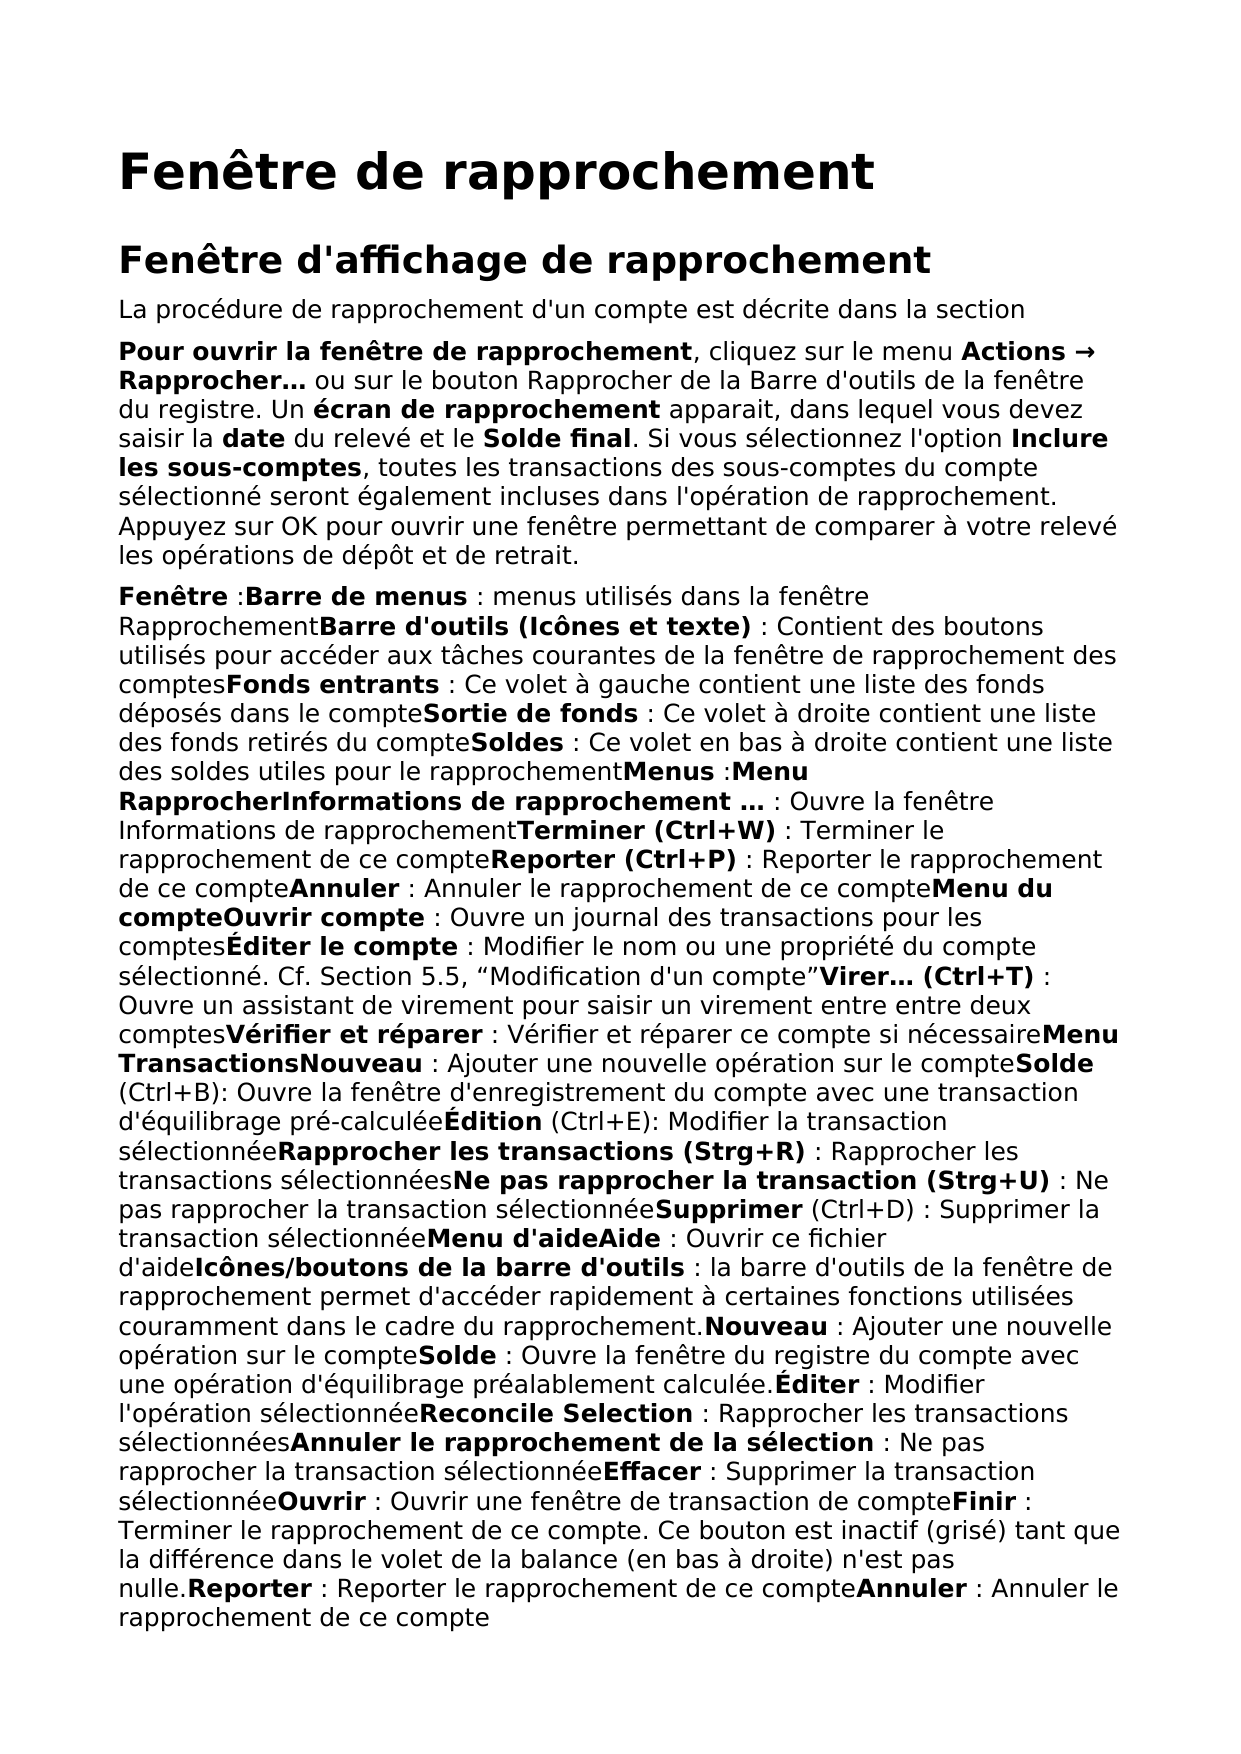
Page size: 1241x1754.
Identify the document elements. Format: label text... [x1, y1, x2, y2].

subtitle Fenêtre de rapprochement [118, 143, 1122, 201]
subtitle Fenêtre d'affichage de rapprochement [118, 239, 1122, 282]
text La procédure de rapprochement d'un compte est décrite dans la section [118, 295, 1122, 324]
text Fenêtre :Barre de menus : menus utilisés dans la fenêtre RapprochementBarre d'outils (Icônes et texte) : Contient des boutons utilisés pour accéder aux tâches courantes de la fenêtre de rapprochement des comptesFonds entrants : Ce volet à gauche contient une liste des fonds déposés dans le compteSortie de fonds : Ce volet à droite contient une liste des fonds retirés du compteSoldes : Ce volet en bas à droite contient une liste des soldes utiles pour le rapprochementMenus :Menu RapprocherInformations de rapprochement … : Ouvre la fenêtre Informations de rapprochementTerminer (Ctrl+W) : Terminer le rapprochement de ce compteReporter (Ctrl+P) : Reporter le rapprochement de ce compteAnnuler : Annuler le rapprochement de ce compteMenu du compteOuvrir compte : Ouvre un journal des transactions pour les comptesÉditer le compte : Modifier le nom ou une propriété du compte sélectionné. Cf. Section 5.5, “Modification d'un compte”Virer… (Ctrl+T) : Ouvre un assistant de virement pour saisir un virement entre entre deux comptesVérifier et réparer : Vérifier et réparer ce compte si nécessaireMenu TransactionsNouveau : Ajouter une nouvelle opération sur le compteSolde (Ctrl+B): Ouvre la fenêtre d'enregistrement du compte avec une transaction d'équilibrage pré-calculéeÉdition (Ctrl+E): Modifier la transaction sélectionnéeRapprocher les transactions (Strg+R) : Rapprocher les transactions sélectionnéesNe pas rapprocher la transaction (Strg+U) : Ne pas rapprocher la transaction sélectionnéeSupprimer (Ctrl+D) : Supprimer la transaction sélectionnéeMenu d'aideAide : Ouvrir ce fichier d'aideIcônes/boutons de la barre d'outils : la barre d'outils de la fenêtre de rapprochement permet d'accéder rapidement à certaines fonctions utilisées couramment dans le cadre du rapprochement.Nouveau : Ajouter une nouvelle opération sur le compteSolde : Ouvre la fenêtre du registre du compte avec une opération d'équilibrage préalablement calculée.Éditer : Modifier l'opération sélectionnéeReconcile Selection : Rapprocher les transactions sélectionnéesAnnuler le rapprochement de la sélection : Ne pas rapprocher la transaction sélectionnéeEffacer : Supprimer la transaction sélectionnéeOuvrir : Ouvrir une fenêtre de transaction de compteFinir : Terminer le rapprochement de ce compte. Ce bouton est inactif (grisé) tant que la différence dans le volet de la balance (en bas à droite) n'est pas nulle.Reporter : Reporter le rapprochement de ce compteAnnuler : Annuler le rapprochement de ce compte [118, 582, 1122, 1632]
text Pour ouvrir la fenêtre de rapprochement, cliquez sur le menu Actions → Rapprocher… ou sur le bouton Rapprocher de la Barre d'outils de la fenêtre du registre. Un écran de rapprochement apparait, dans lequel vous devez saisir la date du relevé et le Solde final. Si vous sélectionnez l'option Inclure les sous-comptes, toutes les transactions des sous-comptes du compte sélectionné seront également incluses dans l'opération de rapprochement. Appuyez sur OK pour ouvrir une fenêtre permettant de comparer à votre relevé les opérations de dépôt et de retrait. [118, 337, 1122, 570]
